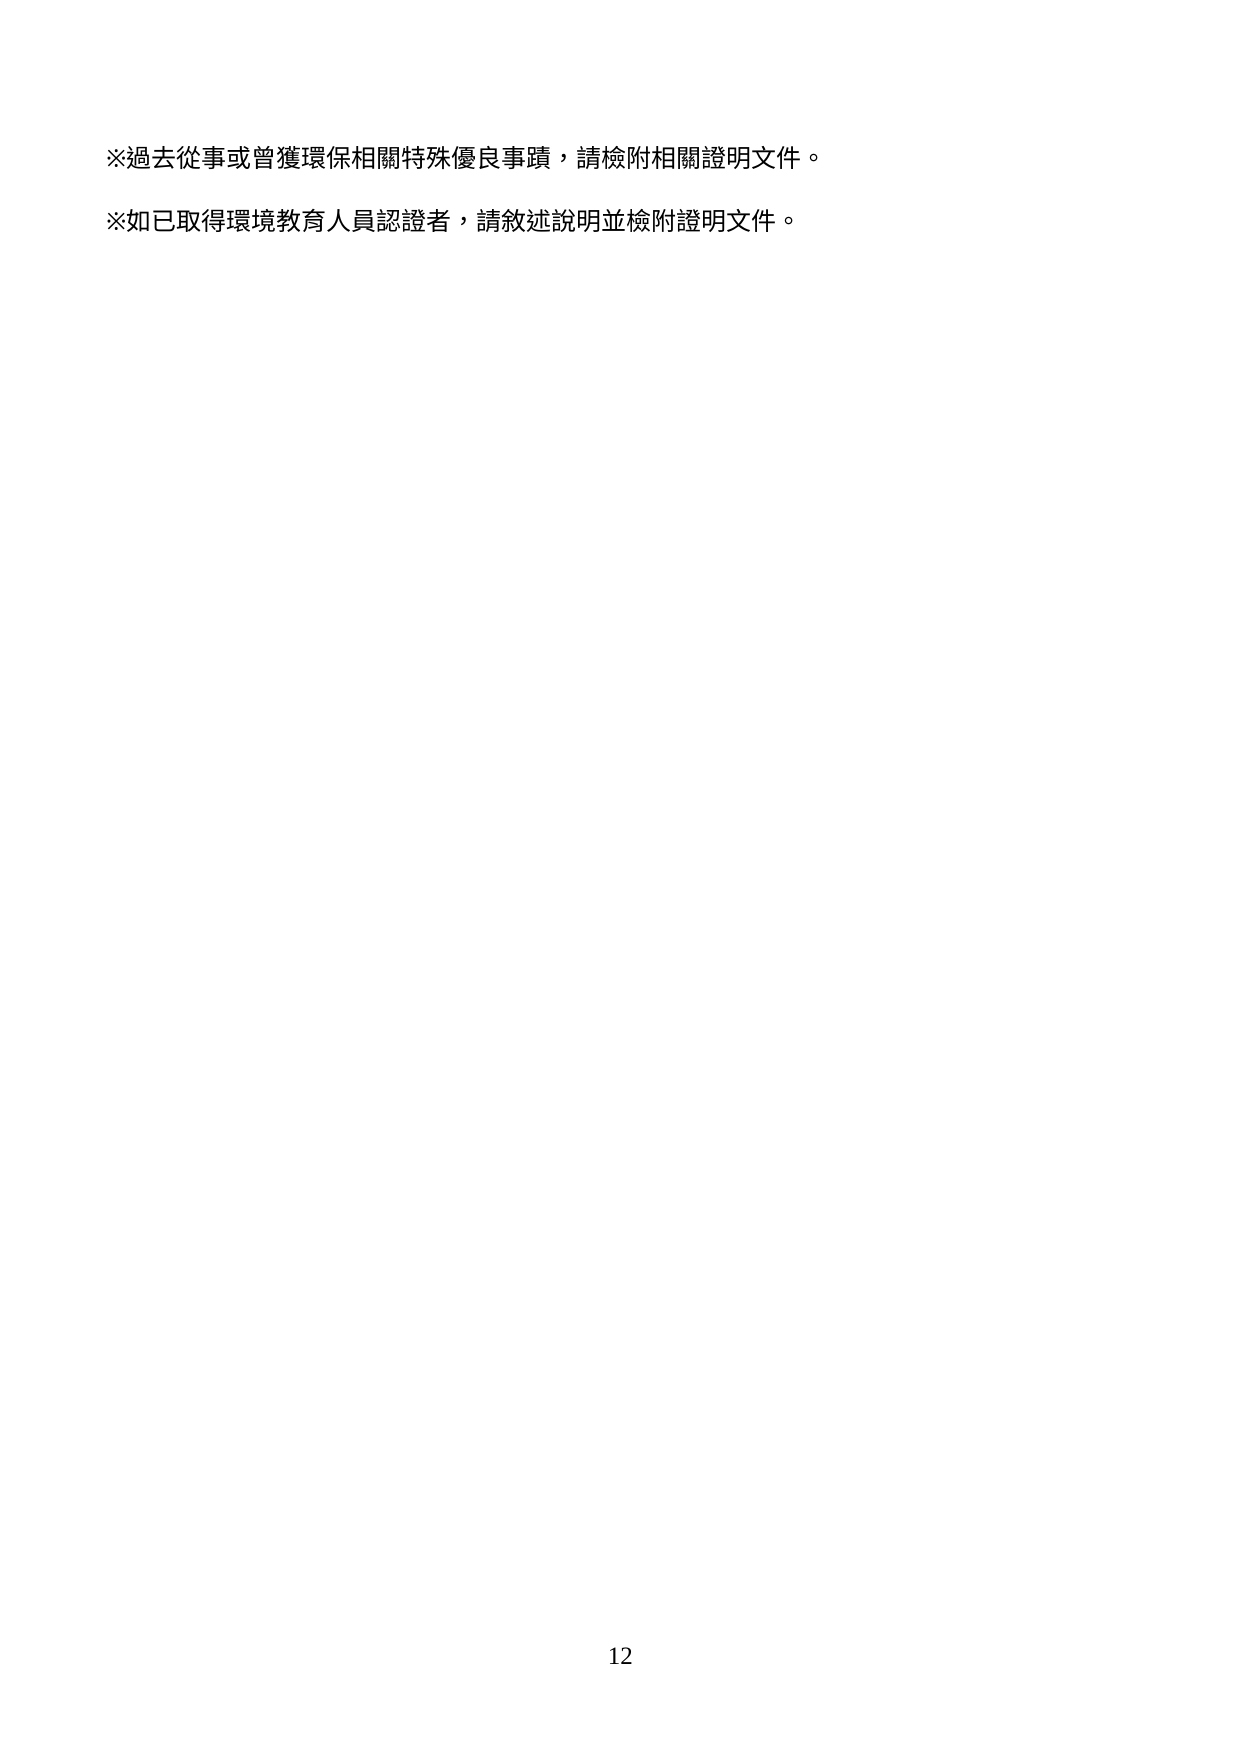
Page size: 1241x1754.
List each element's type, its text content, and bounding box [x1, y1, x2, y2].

text ※如已取得環境教育人員認證者，請敘述說明並檢附證明文件。 [106, 177, 1122, 240]
text ※過去從事或曾獲環保相關特殊優良事蹟，請檢附相關證明文件。 [106, 115, 1122, 177]
